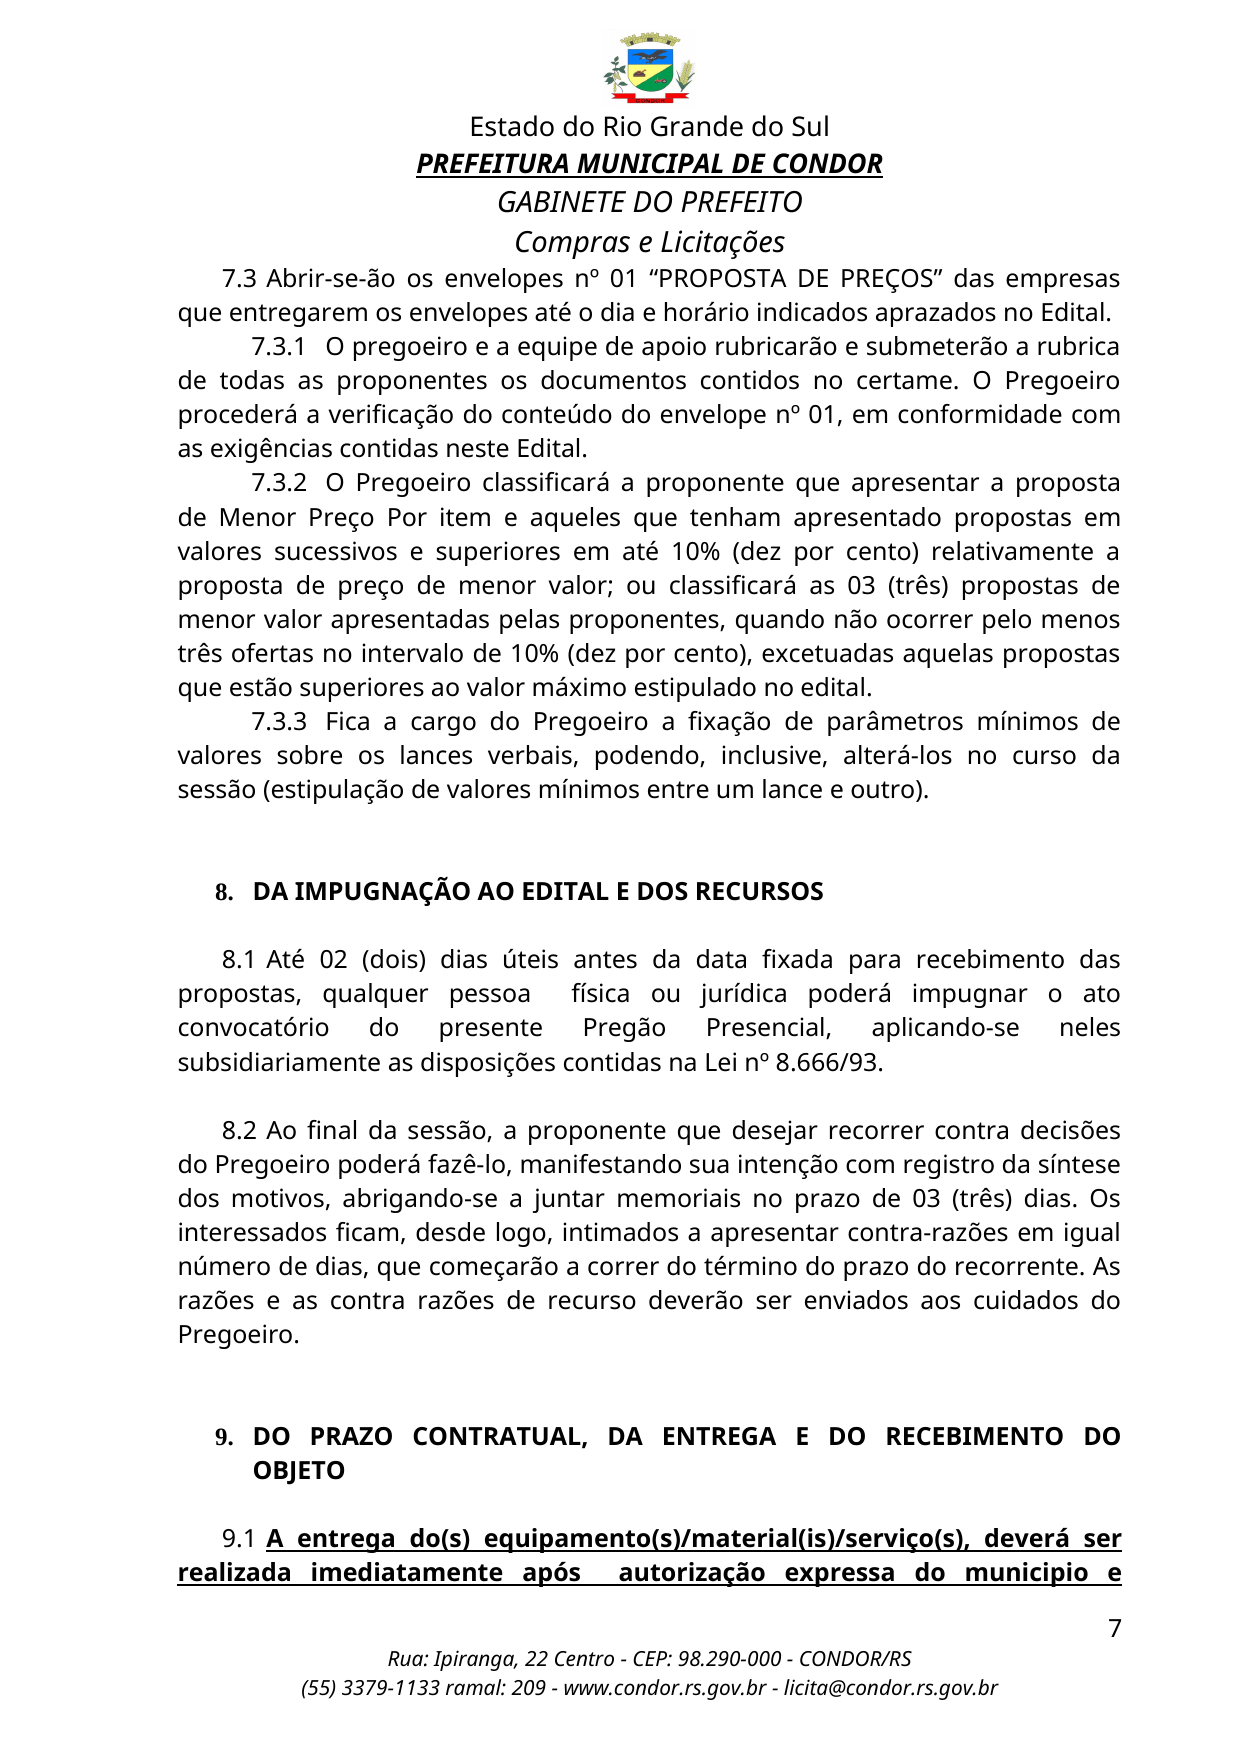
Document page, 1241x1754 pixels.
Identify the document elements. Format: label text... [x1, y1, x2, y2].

list DO PRAZO CONTRATUAL, DA ENTREGA E DO RECEBIMENTO DO OBJETO [215, 1419, 1122, 1487]
list DA IMPUGNAÇÃO AO EDITAL E DOS RECURSOS [215, 874, 1122, 908]
list A entrega do(s) equipamento(s)/material(is)/serviço(s), deverá ser realizada imediatamente após autorização expressa do municipio e [177, 1521, 1122, 1584]
list Fica a cargo do Pregoeiro a fixação de parâmetros mínimos de valores sobre os lances verbais, podendo, inclusive, alterá-los no curso da sessão (estipulação de valores mínimos entre um lance e outro). [177, 703, 1122, 806]
list Até 02 (dois) dias úteis antes da data fixada para recebimento das propostas, qualquer pessoa física ou jurídica poderá impugnar o ato convocatório do presente Pregão Presencial, aplicando-se neles subsidiariamente as disposições contidas na Lei nº 8.666/93. [177, 942, 1122, 1078]
list Ao final da sessão, a proponente que desejar recorrer contra decisões do Pregoeiro poderá fazê-lo, manifestando sua intenção com registro da síntese dos motivos, abrigando-se a juntar memoriais no prazo de 03 (três) dias. Os interessados ficam, desde logo, intimados a apresentar contra-razões em igual número de dias, que começarão a correr do término do prazo do recorrente. As razões e as contra razões de recurso deverão ser enviados aos cuidados do Pregoeiro. [177, 1112, 1122, 1351]
picture [602, 29, 698, 108]
list Abrir-se-ão os envelopes nº 01 “PROPOSTA DE PREÇOS” das empresas que entregarem os envelopes até o dia e horário indicados aprazados no Edital. [177, 261, 1122, 329]
list O pregoeiro e a equipe de apoio rubricarão e submeterão a rubrica de todas as proponentes os documentos contidos no certame. O Pregoeiro procederá a verificação do conteúdo do envelope nº 01, em conformidade com as exigências contidas neste Edital. [177, 329, 1122, 465]
list O Pregoeiro classificará a proponente que apresentar a proposta de Menor Preço Por item e aqueles que tenham apresentado propostas em valores sucessivos e superiores em até 10% (dez por cento) relativamente a proposta de preço de menor valor; ou classificará as 03 (três) propostas de menor valor apresentadas pelas proponentes, quando não ocorrer pelo menos três ofertas no intervalo de 10% (dez por cento), excetuadas aquelas propostas que estão superiores ao valor máximo estipulado no edital. [177, 465, 1122, 703]
